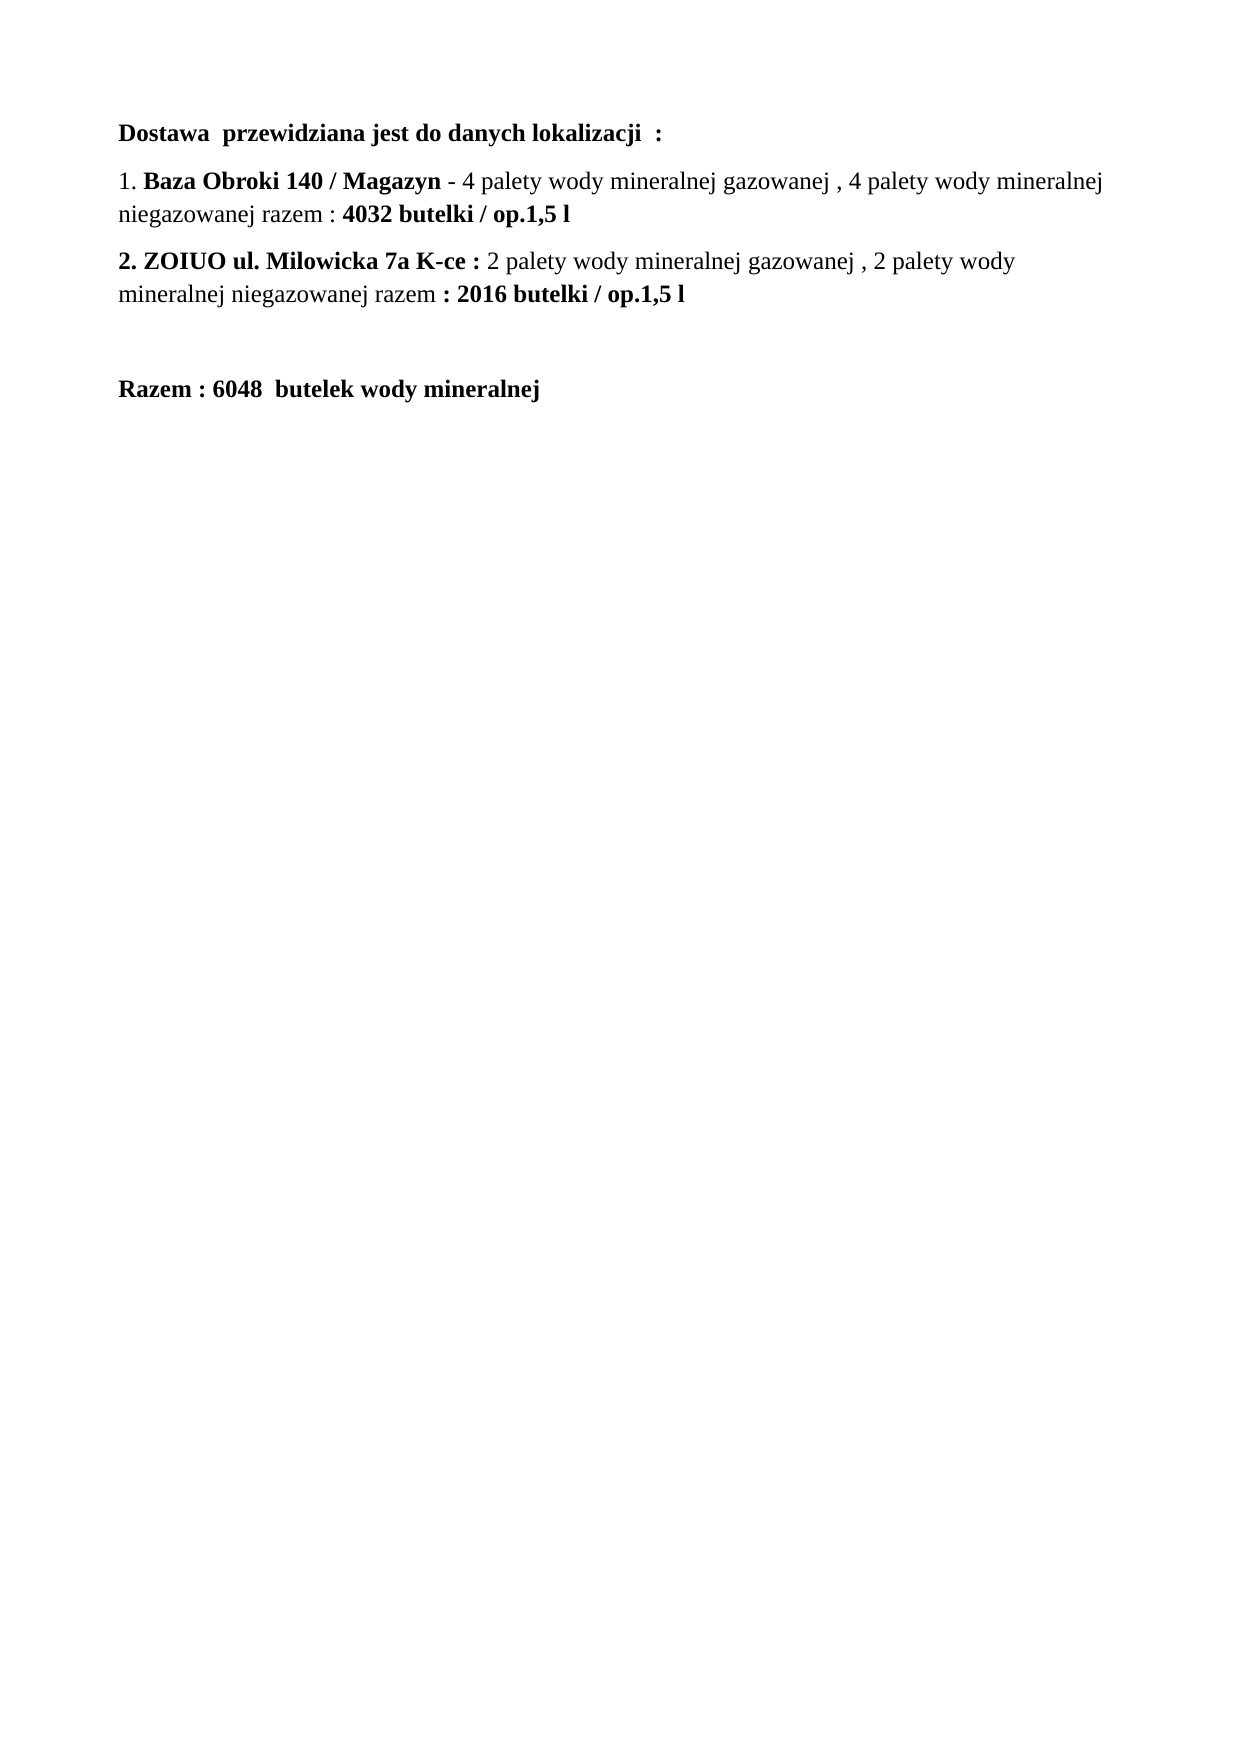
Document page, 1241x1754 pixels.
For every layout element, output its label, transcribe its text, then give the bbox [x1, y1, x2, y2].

text 1. Baza Obroki 140 / Magazyn - 4 palety wody mineralnej gazowanej , 4 palety wody mineralnej niegazowanej razem : 4032 butelki / op.1,5 l [118, 166, 1122, 227]
text Razem : 6048 butelek wody mineralnej [118, 374, 1122, 403]
text 2. ZOIUO ul. Milowicka 7a K-ce : 2 palety wody mineralnej gazowanej , 2 palety wody mineralnej niegazowanej razem : 2016 butelki / op.1,5 l [118, 246, 1122, 308]
text Dostawa przewidziana jest do danych lokalizacji : [118, 118, 1122, 147]
